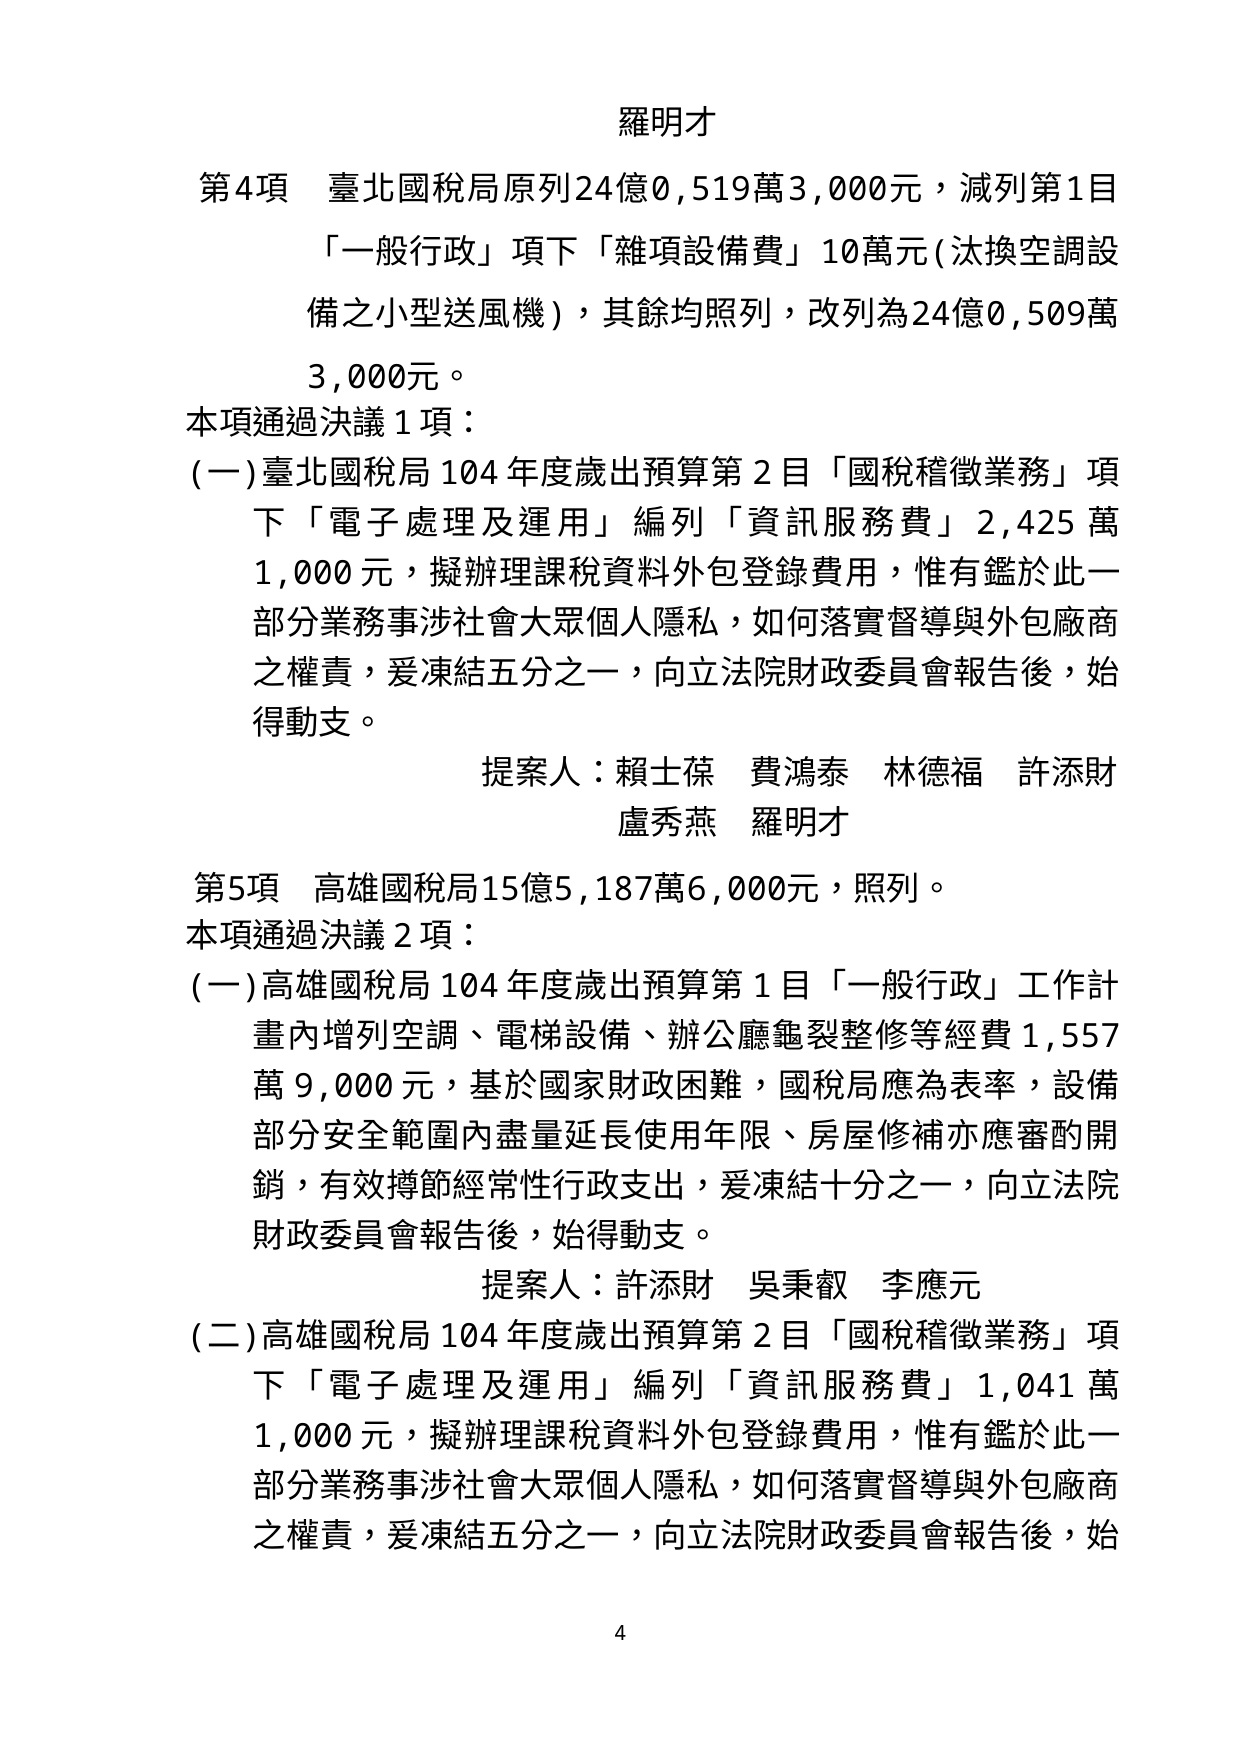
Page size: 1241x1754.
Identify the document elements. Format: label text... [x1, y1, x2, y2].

text 本項通過決議1項： [186, 394, 1120, 444]
text (一)高雄國稅局104年度歲出預算第1目「一般行政」工作計畫內增列空調、電梯設備、辦公廳龜裂整修等經費1,557萬9,000元，基於國家財政困難，國稅局應為表率，設備部分安全範圍內盡量延長使用年限、房屋修補亦應審酌開銷，有效撙節經常性行政支出，爰凍結十分之一，向立法院財政委員會報告後，始得動支。 [186, 957, 1120, 1257]
text 提案人：許添財 吳秉叡 李應元 [482, 1257, 1120, 1307]
text (一)臺北國稅局104年度歲出預算第2目「國稅稽徵業務」項下「電子處理及運用」編列「資訊服務費」2,425萬1,000元，擬辦理課稅資料外包登錄費用，惟有鑑於此一部分業務事涉社會大眾個人隱私，如何落實督導與外包廠商之權責，爰凍結五分之一，向立法院財政委員會報告後，始得動支。 [186, 444, 1120, 744]
text 提案人：賴士葆 費鴻泰 林德福 許添財 盧秀燕 羅明才 [482, 744, 1120, 844]
text 本項通過決議2項： [186, 907, 1120, 957]
text 第4項 臺北國稅局原列24億0,519萬3,000元，減列第1目「一般行政」項下「雜項設備費」10萬元(汰換空調設備之小型送風機)，其餘均照列，改列為24億0,509萬3,000元。 [153, 144, 1120, 394]
text (二)高雄國稅局104年度歲出預算第2目「國稅稽徵業務」項下「電子處理及運用」編列「資訊服務費」1,041萬1,000元，擬辦理課稅資料外包登錄費用，惟有鑑於此一部分業務事涉社會大眾個人隱私，如何落實督導與外包廠商之權責，爰凍結五分之一，向立法院財政委員會報告後，始 [186, 1307, 1120, 1557]
text 第5項 高雄國稅局15億5,187萬6,000元，照列。 [153, 844, 1120, 907]
text 羅明才 [482, 94, 1120, 144]
